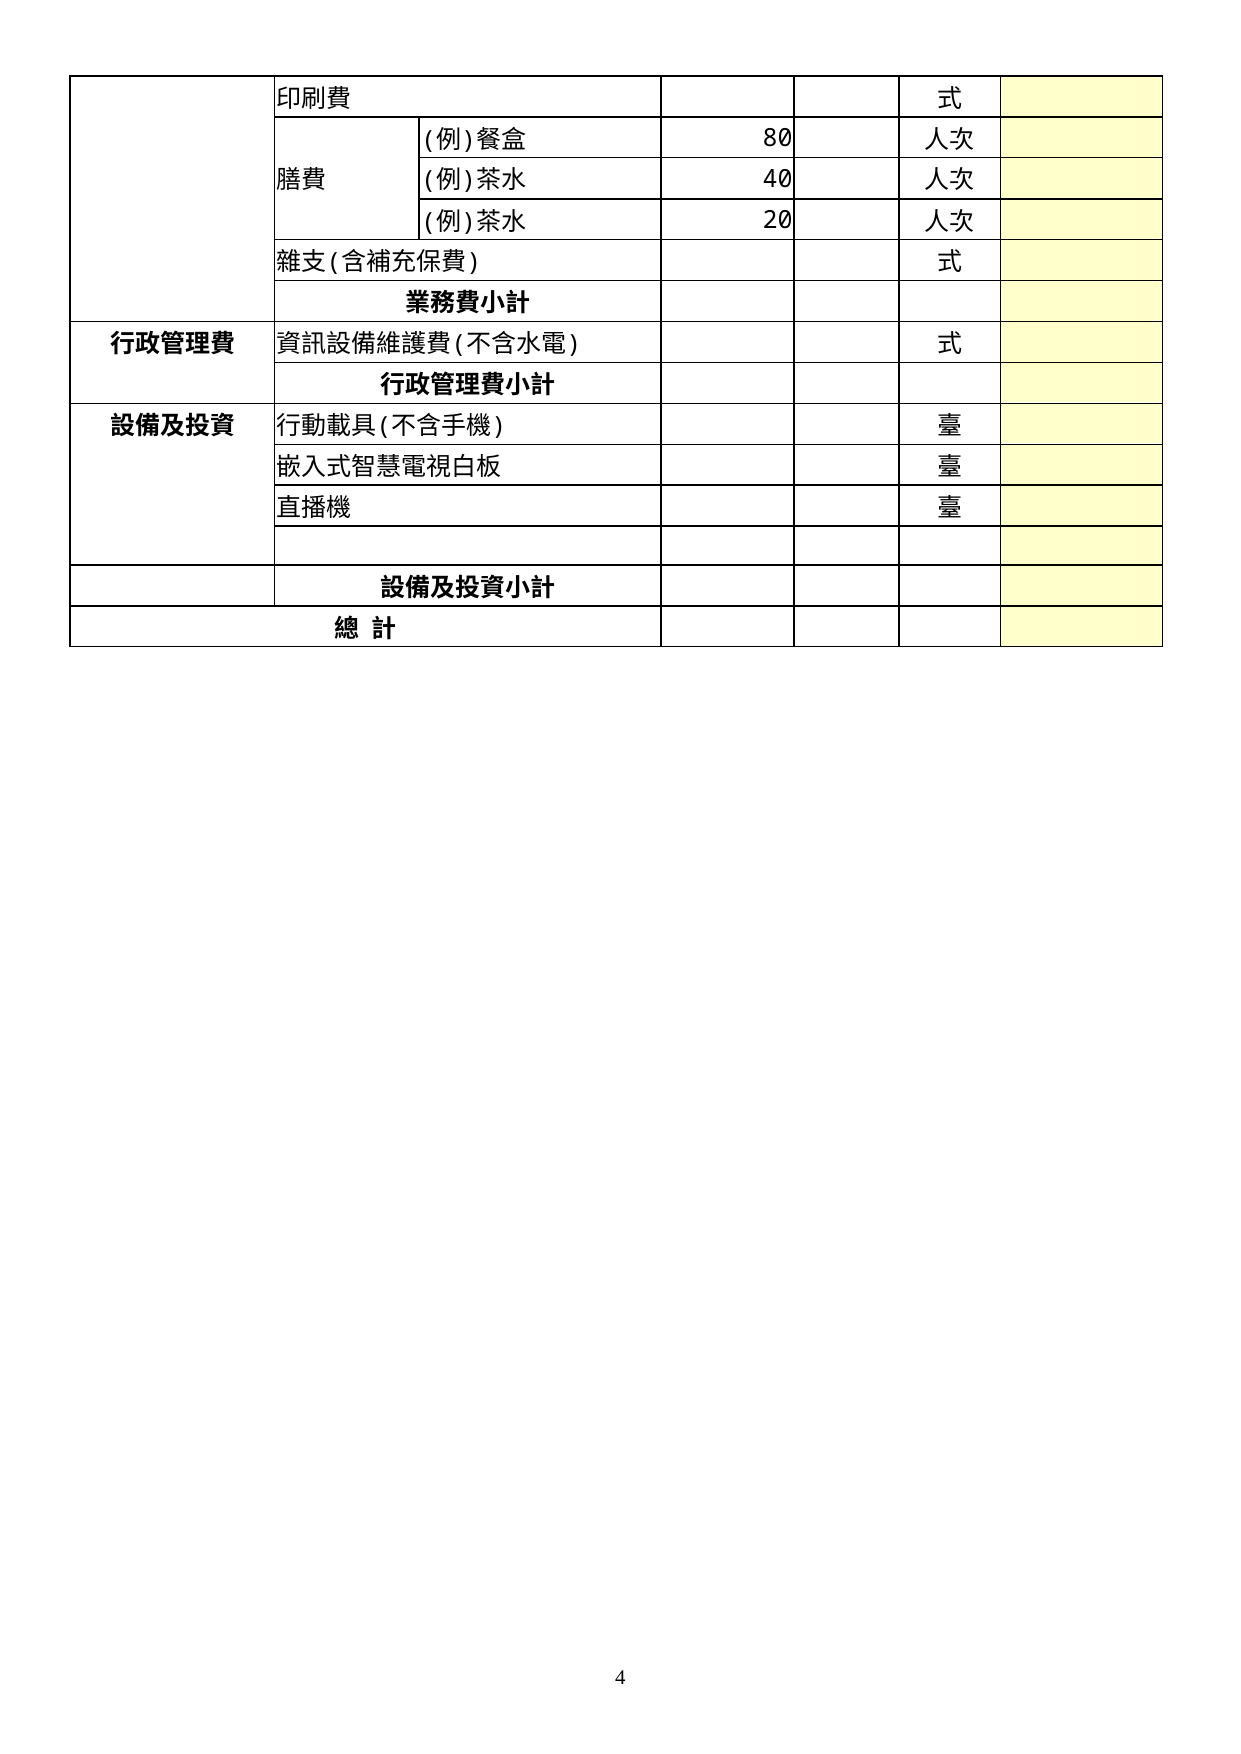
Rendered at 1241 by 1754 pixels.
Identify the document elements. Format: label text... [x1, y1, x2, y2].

table_cell 嵌入式智慧電視白板 [275, 445, 660, 484]
table_cell 膳費 [275, 118, 418, 239]
table_cell [795, 158, 898, 198]
table_cell [71, 566, 274, 605]
table_cell [1001, 486, 1162, 525]
table_cell [1001, 77, 1162, 116]
table_cell [900, 527, 1000, 564]
table_cell [662, 404, 793, 443]
table_cell 20 [662, 200, 793, 239]
table_cell 式 [900, 77, 1000, 116]
table_cell (例)茶水 [420, 158, 660, 198]
table_cell [662, 363, 793, 402]
table_cell 行動載具(不含手機) [275, 404, 660, 443]
table_cell [1001, 363, 1162, 402]
table_cell [662, 486, 793, 525]
table_cell [275, 527, 660, 564]
table_cell [662, 566, 793, 605]
table_cell [795, 527, 898, 564]
table_cell [795, 445, 898, 484]
table_cell 人次 [900, 200, 1000, 239]
table_cell [662, 281, 793, 321]
table_cell 臺 [900, 404, 1000, 443]
table_cell (例)餐盒 [420, 118, 660, 157]
table_cell [1001, 322, 1162, 362]
table_cell [1001, 607, 1162, 646]
table_cell 行政管理費 [71, 322, 274, 402]
table_cell 印刷費 [275, 77, 660, 116]
table_cell [1001, 240, 1162, 280]
table_cell 直播機 [275, 486, 660, 525]
table_cell [1001, 281, 1162, 321]
table_cell [795, 363, 898, 402]
table_cell [1001, 404, 1162, 443]
table_cell [795, 281, 898, 321]
table_cell [662, 77, 793, 116]
table_cell [795, 200, 898, 239]
table_cell 式 [900, 240, 1000, 280]
table_cell 行政管理費小計 [275, 363, 660, 402]
table_cell [900, 363, 1000, 402]
table_cell [1001, 200, 1162, 239]
table_cell 臺 [900, 445, 1000, 484]
table_cell [71, 77, 274, 321]
table_cell [795, 118, 898, 157]
table_cell [1001, 527, 1162, 564]
table_cell [1001, 158, 1162, 198]
table_cell (例)茶水 [420, 200, 660, 239]
table_cell [662, 240, 793, 280]
table_cell [1001, 445, 1162, 484]
table_cell [795, 566, 898, 605]
table_cell 設備及投資 [71, 404, 274, 564]
table_cell [900, 281, 1000, 321]
table_cell [795, 404, 898, 443]
table_cell [795, 607, 898, 646]
table_cell [795, 322, 898, 362]
table_cell 總 計 [71, 607, 660, 646]
table_cell 式 [900, 322, 1000, 362]
table_cell [795, 486, 898, 525]
table_cell [662, 322, 793, 362]
table_cell [900, 566, 1000, 605]
table_cell 業務費小計 [275, 281, 660, 321]
table_cell 雜支(含補充保費) [275, 240, 660, 280]
table_cell 40 [662, 158, 793, 198]
table_cell [795, 77, 898, 116]
table_cell 臺 [900, 486, 1000, 525]
table_cell 人次 [900, 118, 1000, 157]
table_cell [900, 607, 1000, 646]
table_cell 設備及投資小計 [275, 566, 660, 605]
table_cell [795, 240, 898, 280]
table_cell 資訊設備維護費(不含水電) [275, 322, 660, 362]
table_cell 80 [662, 118, 793, 157]
table_cell [1001, 566, 1162, 605]
table_cell [662, 607, 793, 646]
table_cell 人次 [900, 158, 1000, 198]
table_cell [662, 527, 793, 564]
table_cell [662, 445, 793, 484]
table_cell [1001, 118, 1162, 157]
